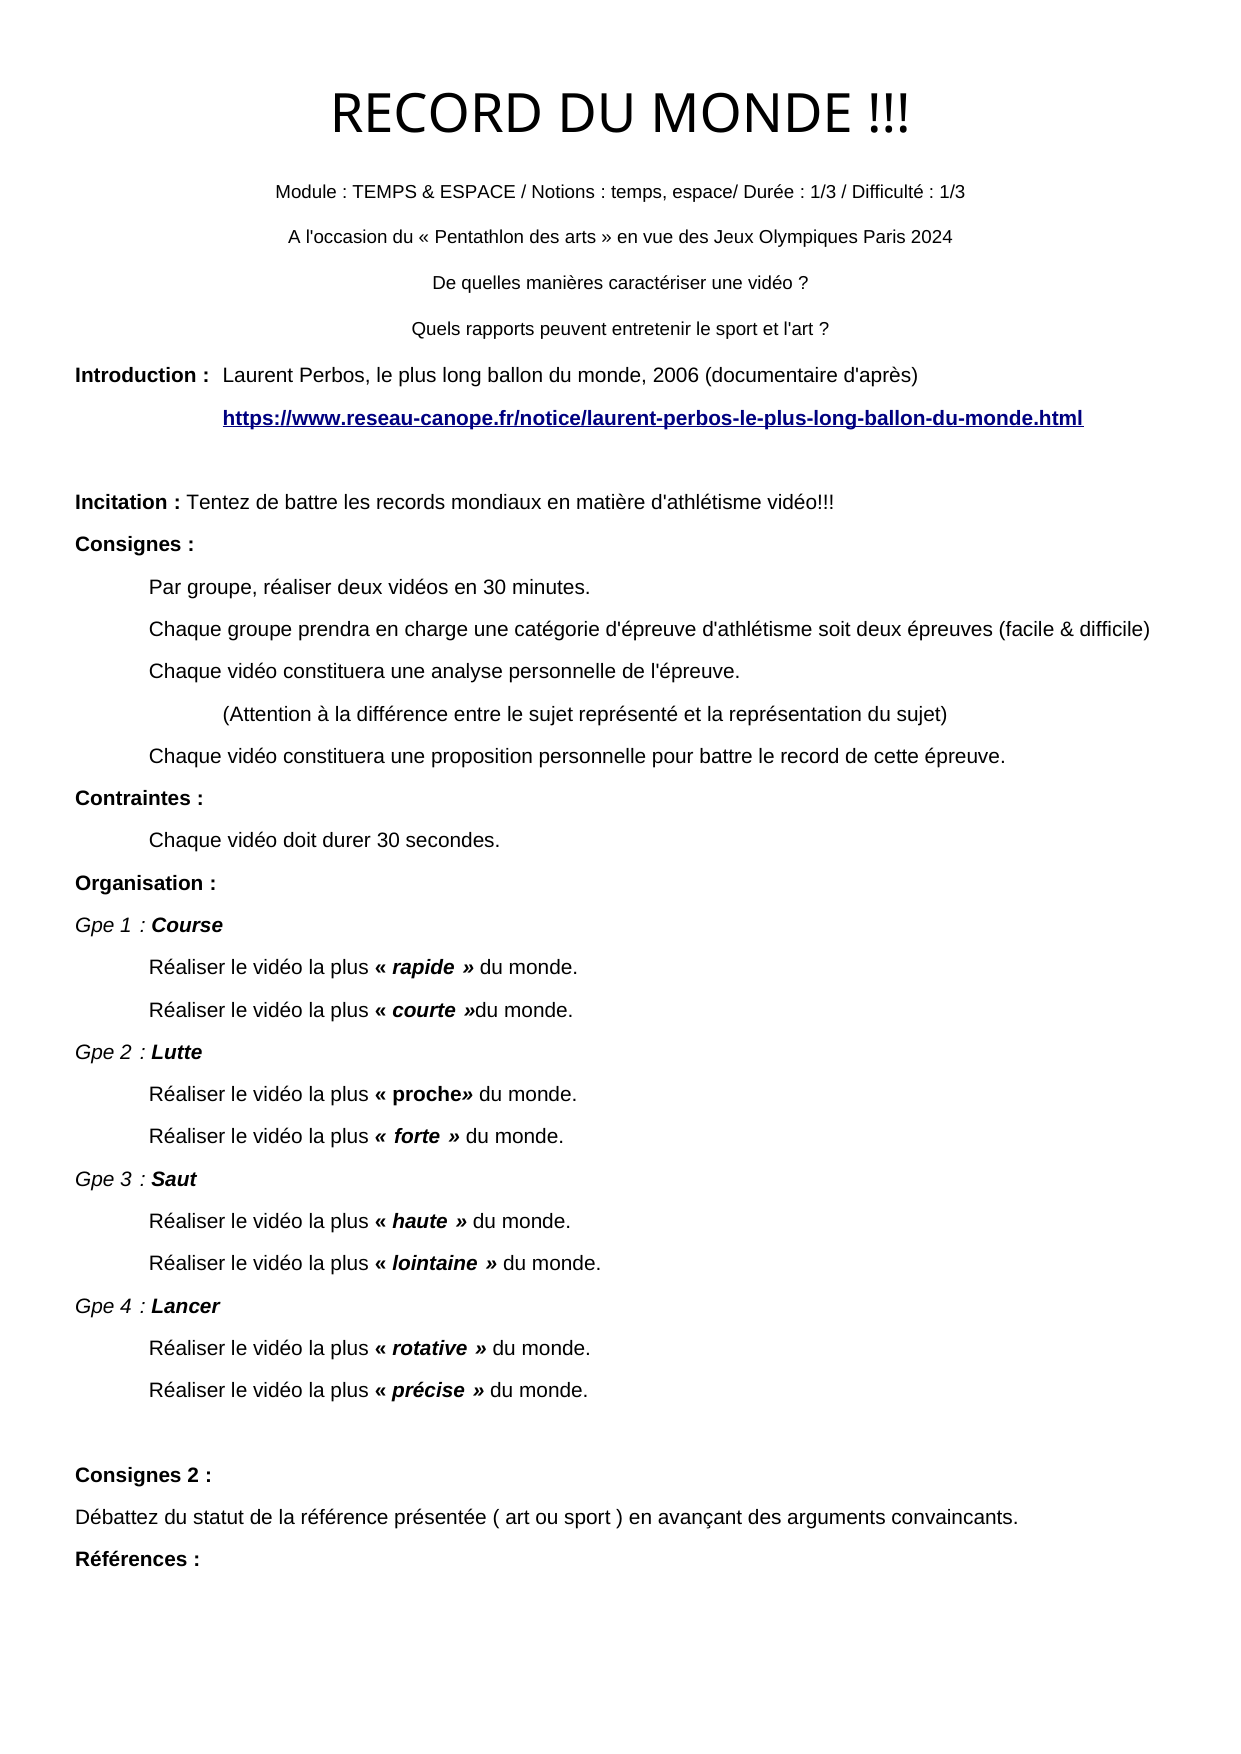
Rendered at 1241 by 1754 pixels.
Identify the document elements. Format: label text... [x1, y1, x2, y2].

text Consignes 2 : [75, 1463, 1165, 1487]
text Réaliser le vidéo la plus « précise » du monde. [75, 1378, 1165, 1402]
text Réaliser le vidéo la plus « lointaine » du monde. [75, 1251, 1165, 1275]
text Incitation : Tentez de battre les records mondiaux en matière d'athlétisme vidéo!!! [75, 490, 1165, 514]
text Organisation : [75, 871, 1165, 894]
text Quels rapports peuvent entretenir le sport et l'art ? [75, 317, 1165, 339]
text A l'occasion du « Pentathlon des arts » en vue des Jeux Olympiques Paris 2024 [75, 226, 1165, 248]
text Gpe 1 : Course [75, 913, 1165, 937]
text Gpe 4 : Lancer [75, 1293, 1165, 1317]
text Gpe 3 : Saut [75, 1167, 1165, 1191]
text Réaliser le vidéo la plus « proche» du monde. [75, 1082, 1165, 1106]
text Module : TEMPS & ESPACE / Notions : temps, espace/ Durée : 1/3 / Difficulté : 1/3 [75, 181, 1165, 202]
text (Attention à la différence entre le sujet représenté et la représentation du sujet) [75, 701, 1165, 725]
text Par groupe, réaliser deux vidéos en 30 minutes. [75, 574, 1165, 598]
text Références : [75, 1547, 1165, 1571]
text Réaliser le vidéo la plus « rotative » du monde. [75, 1336, 1165, 1360]
text Réaliser le vidéo la plus « rapide » du monde. [75, 955, 1165, 979]
text Contraintes : [75, 786, 1165, 810]
text Chaque vidéo doit durer 30 secondes. [75, 828, 1165, 852]
text De quelles manières caractériser une vidéo ? [75, 272, 1165, 293]
text Consignes : [75, 532, 1165, 556]
text Débattez du statut de la référence présentée ( art ou sport ) en avançant des arguments convaincants. [75, 1505, 1165, 1529]
text Réaliser le vidéo la plus « courte »du monde. [75, 997, 1165, 1021]
text Chaque vidéo constituera une analyse personnelle de l'épreuve. [75, 659, 1165, 683]
text Chaque groupe prendra en charge une catégorie d'épreuve d'athlétisme soit deux épreuves (facile & difficile) [75, 617, 1165, 641]
text Introduction : Laurent Perbos, le plus long ballon du monde, 2006 (documentaire d'après) [75, 363, 1165, 387]
text Réaliser le vidéo la plus « haute » du monde. [75, 1209, 1165, 1233]
text https://www.reseau-canope.fr/notice/laurent-perbos-le-plus-long-ballon-du-monde.html [75, 405, 1165, 429]
text Réaliser le vidéo la plus « forte » du monde. [75, 1124, 1165, 1148]
text Chaque vidéo constituera une proposition personnelle pour battre le record de cette épreuve. [75, 744, 1165, 768]
text Gpe 2 : Lutte [75, 1040, 1165, 1064]
text RECORD DU MONDE !!! [75, 75, 1165, 149]
